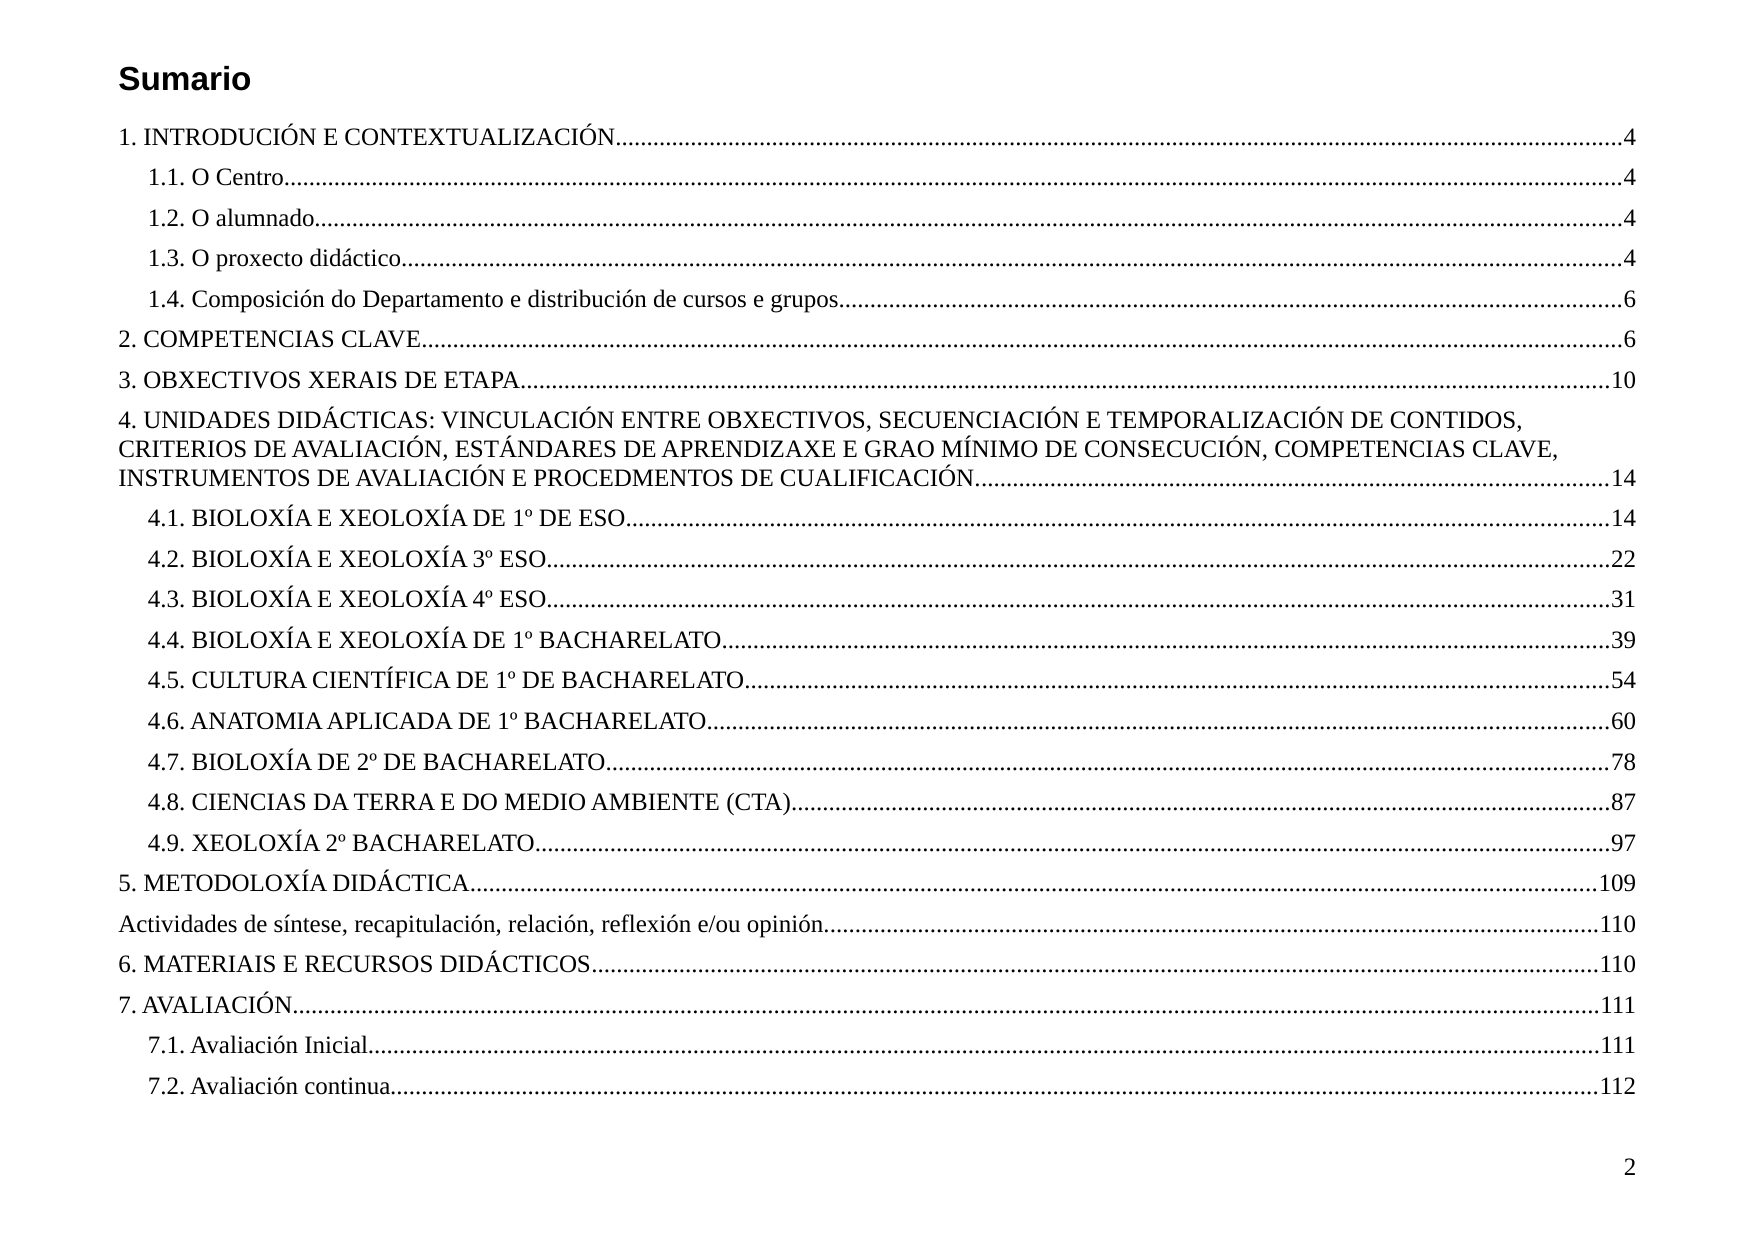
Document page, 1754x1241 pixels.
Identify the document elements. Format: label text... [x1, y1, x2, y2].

text 6. MATERIAIS E RECURSOS DIDÁCTICOS 110 [118, 949, 1636, 978]
text 1.3. O proxecto didáctico 4 [148, 243, 1636, 272]
subtitle Sumario [118, 59, 1636, 97]
text 4. UNIDADES DIDÁCTICAS: VINCULACIÓN ENTRE OBXECTIVOS, SECUENCIACIÓN E TEMPORALIZACIÓN DE CONTIDOS, CRITERIOS DE AVALIACIÓN, ESTÁNDARES DE APRENDIZAXE E GRAO MÍNIMO DE CONSECUCIÓN, COMPETENCIAS CLAVE, INSTRUMENTOS DE AVALIACIÓN E PROCEDMENTOS DE CUALIFICACIÓN. 14 [118, 405, 1636, 492]
text 3. OBXECTIVOS XERAIS DE ETAPA 10 [118, 365, 1636, 394]
text 4.2. BIOLOXÍA E XEOLOXÍA 3º ESO 22 [148, 544, 1636, 573]
text 4.7. BIOLOXÍA DE 2º DE BACHARELATO 78 [148, 747, 1636, 775]
text 1.1. O Centro 4 [148, 162, 1636, 191]
text 7.1. Avaliación Inicial 111 [148, 1030, 1636, 1059]
text 5. METODOLOXÍA DIDÁCTICA 109 [118, 868, 1636, 897]
text 1.2. O alumnado 4 [148, 203, 1636, 232]
text 4.3. BIOLOXÍA E XEOLOXÍA 4º ESO 31 [148, 584, 1636, 613]
text 2. COMPETENCIAS CLAVE 6 [118, 324, 1636, 353]
text 4.9. XEOLOXÍA 2º BACHARELATO 97 [148, 828, 1636, 856]
text 1.4. Composición do Departamento e distribución de cursos e grupos 6 [148, 284, 1636, 313]
text 4.8. CIENCIAS DA TERRA E DO MEDIO AMBIENTE (CTA) 87 [148, 787, 1636, 816]
text 4.4. BIOLOXÍA E XEOLOXÍA DE 1º BACHARELATO 39 [148, 625, 1636, 654]
text 1. INTRODUCIÓN E CONTEXTUALIZACIÓN 4 [118, 122, 1636, 151]
text 4.5. CULTURA CIENTÍFICA DE 1º DE BACHARELATO 54 [148, 666, 1636, 694]
text 7.2. Avaliación continua 112 [148, 1071, 1636, 1099]
text 7. AVALIACIÓN 111 [118, 990, 1636, 1018]
text 4.1. BIOLOXÍA E XEOLOXÍA DE 1º DE ESO 14 [148, 503, 1636, 532]
text 4.6. ANATOMIA APLICADA DE 1º BACHARELATO 60 [148, 706, 1636, 735]
text Actividades de síntese, recapitulación, relación, reflexión e/ou opinión. 110 [118, 909, 1636, 937]
